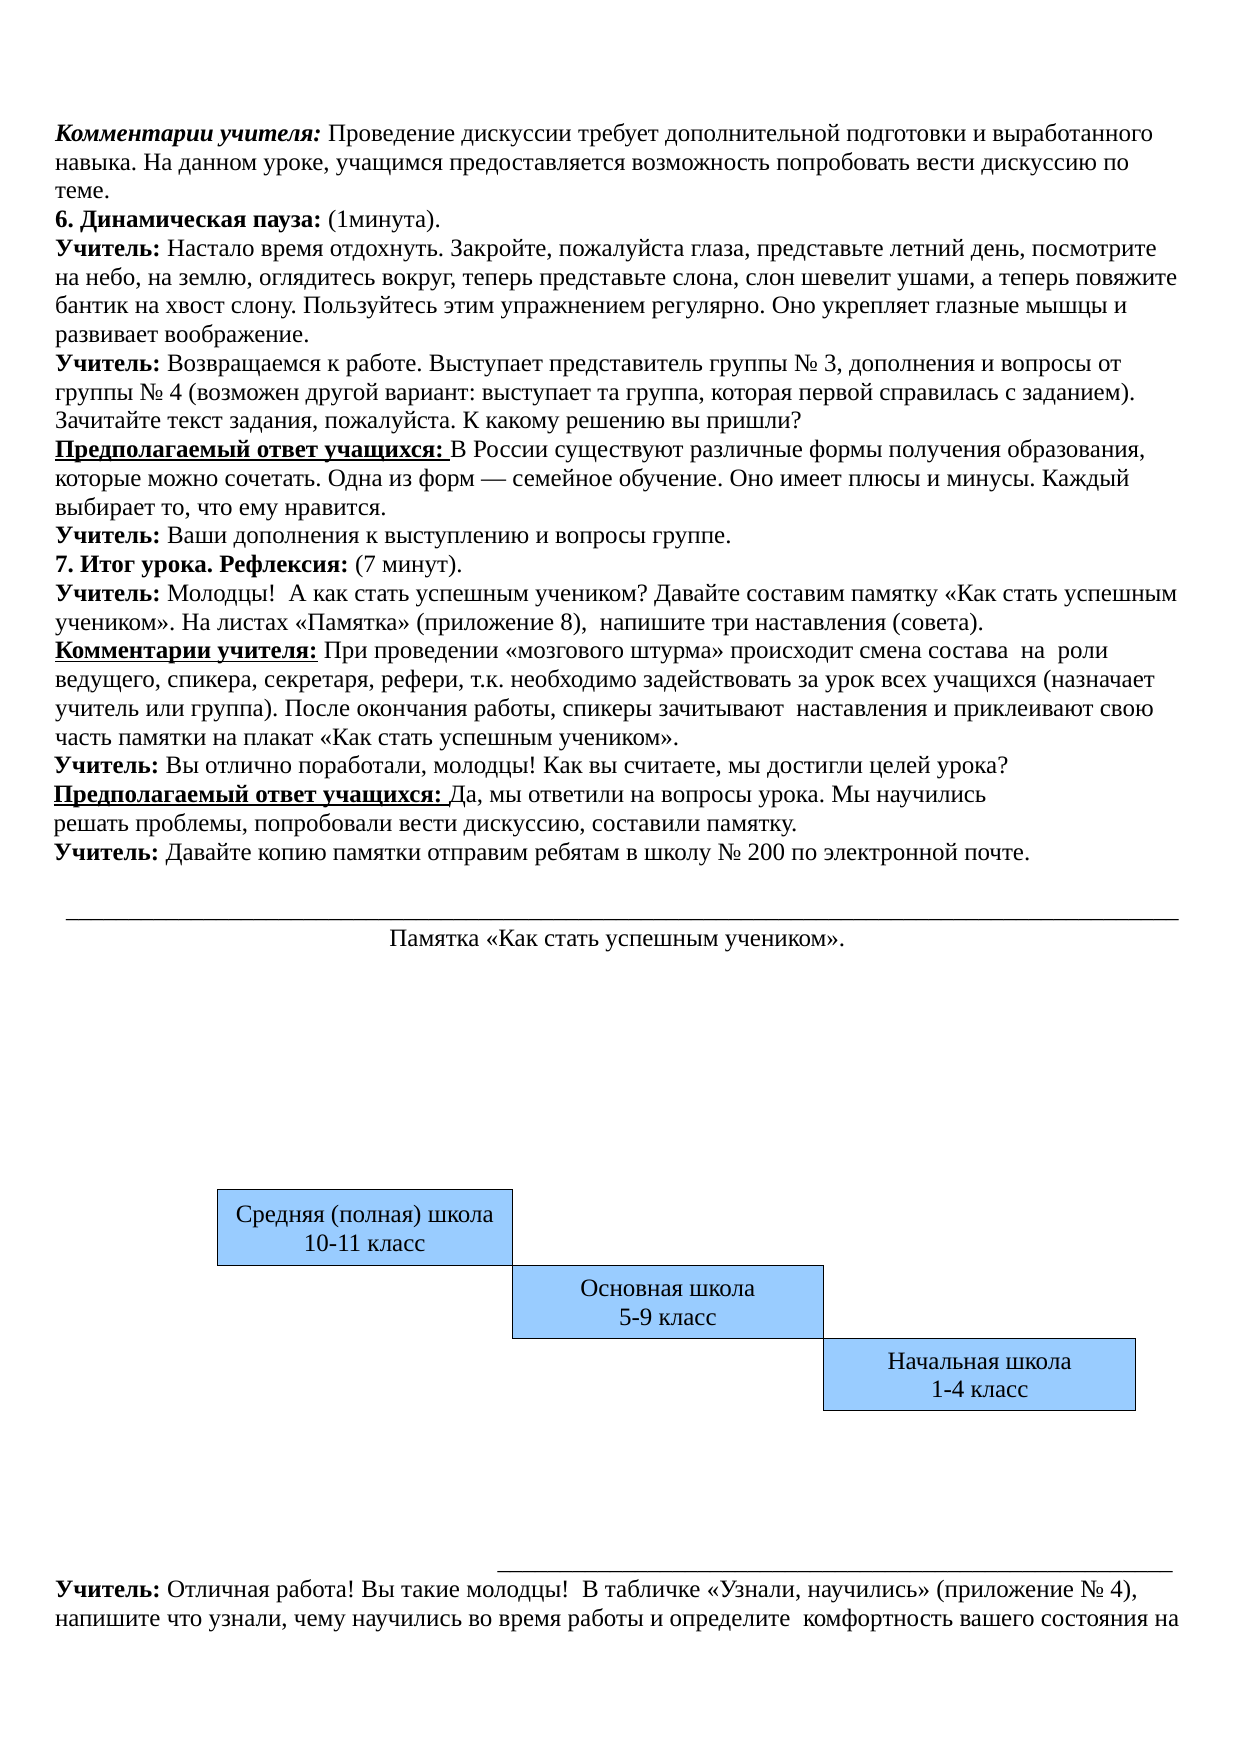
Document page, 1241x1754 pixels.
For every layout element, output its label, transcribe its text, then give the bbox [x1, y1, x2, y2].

text Учитель: Давайте копию памятки отправим ребятам в школу № 200 по электронной почте. [0, 837, 1180, 866]
text Учитель: Ваши дополнения к выступлению и вопросы группе. [55, 521, 1180, 549]
text 6. Динамическая пауза: (1минута). [55, 204, 1180, 233]
list Учитель: Вы отлично поработали, молодцы! Как вы считаете, мы достигли целей урока? [0, 751, 1180, 779]
text Учитель: Отличная работа! Вы такие молодцы! В табличке «Узнали, научились» (приложение № 4), напишите что узнали, чему научились во время работы и определите комфортность вашего состояния на [55, 1574, 1180, 1632]
text ______________________________________________________ [55, 952, 1180, 1574]
text 7. Итог урока. Рефлексия: (7 минут). [55, 549, 1180, 578]
text Комментарии учителя: Проведение дискуссии требует дополнительной подготовки и выработанного навыка. На данном уроке, учащимся предоставляется возможность попробовать вести дискуссию по теме. [55, 118, 1180, 204]
list решать проблемы, попробовали вести дискуссию, составили памятку. [0, 808, 1180, 837]
text Комментарии учителя: При проведении «мозгового штурма» происходит смена состава на роли ведущего, спикера, секретаря, рефери, т.к. необходимо задействовать за урок всех учащихся (назначает учитель или группа). После окончания работы, спикеры зачитывают наставления и приклеивают свою часть памятки на плакат «Как стать успешным учеником». [55, 636, 1180, 751]
text Учитель: Возвращаемся к работе. Выступает представитель группы № 3, дополнения и вопросы от группы № 4 (возможен другой вариант: выступает та группа, которая первой справилась с заданием). Зачитайте текст задания, пожалуйста. К какому решению вы пришли? [55, 348, 1180, 434]
text Памятка «Как стать успешным учеником». [55, 923, 1180, 952]
text Учитель: Настало время отдохнуть. Закройте, пожалуйста глаза, представьте летний день, посмотрите на небо, на землю, оглядитесь вокруг, теперь представьте слона, слон шевелит ушами, а теперь повяжите бантик на хвост слону. Пользуйтесь этим упражнением регулярно. Оно укрепляет глазные мышцы и развивает воображение. [55, 233, 1180, 348]
text Предполагаемый ответ учащихся: В России существуют различные формы получения образования, которые можно сочетать. Одна из форм — семейное обучение. Оно имеет плюсы и минусы. Каждый выбирает то, что ему нравится. [55, 434, 1180, 521]
list _________________________________________________________________________________________ [0, 894, 1209, 923]
list Предполагаемый ответ учащихся: Да, мы ответили на вопросы урока. Мы научились [0, 779, 1180, 808]
text Учитель: Молодцы! А как стать успешным учеником? Давайте составим памятку «Как стать успешным учеником». На листах «Памятка» (приложение 8), напишите три наставления (совета). [55, 578, 1180, 636]
